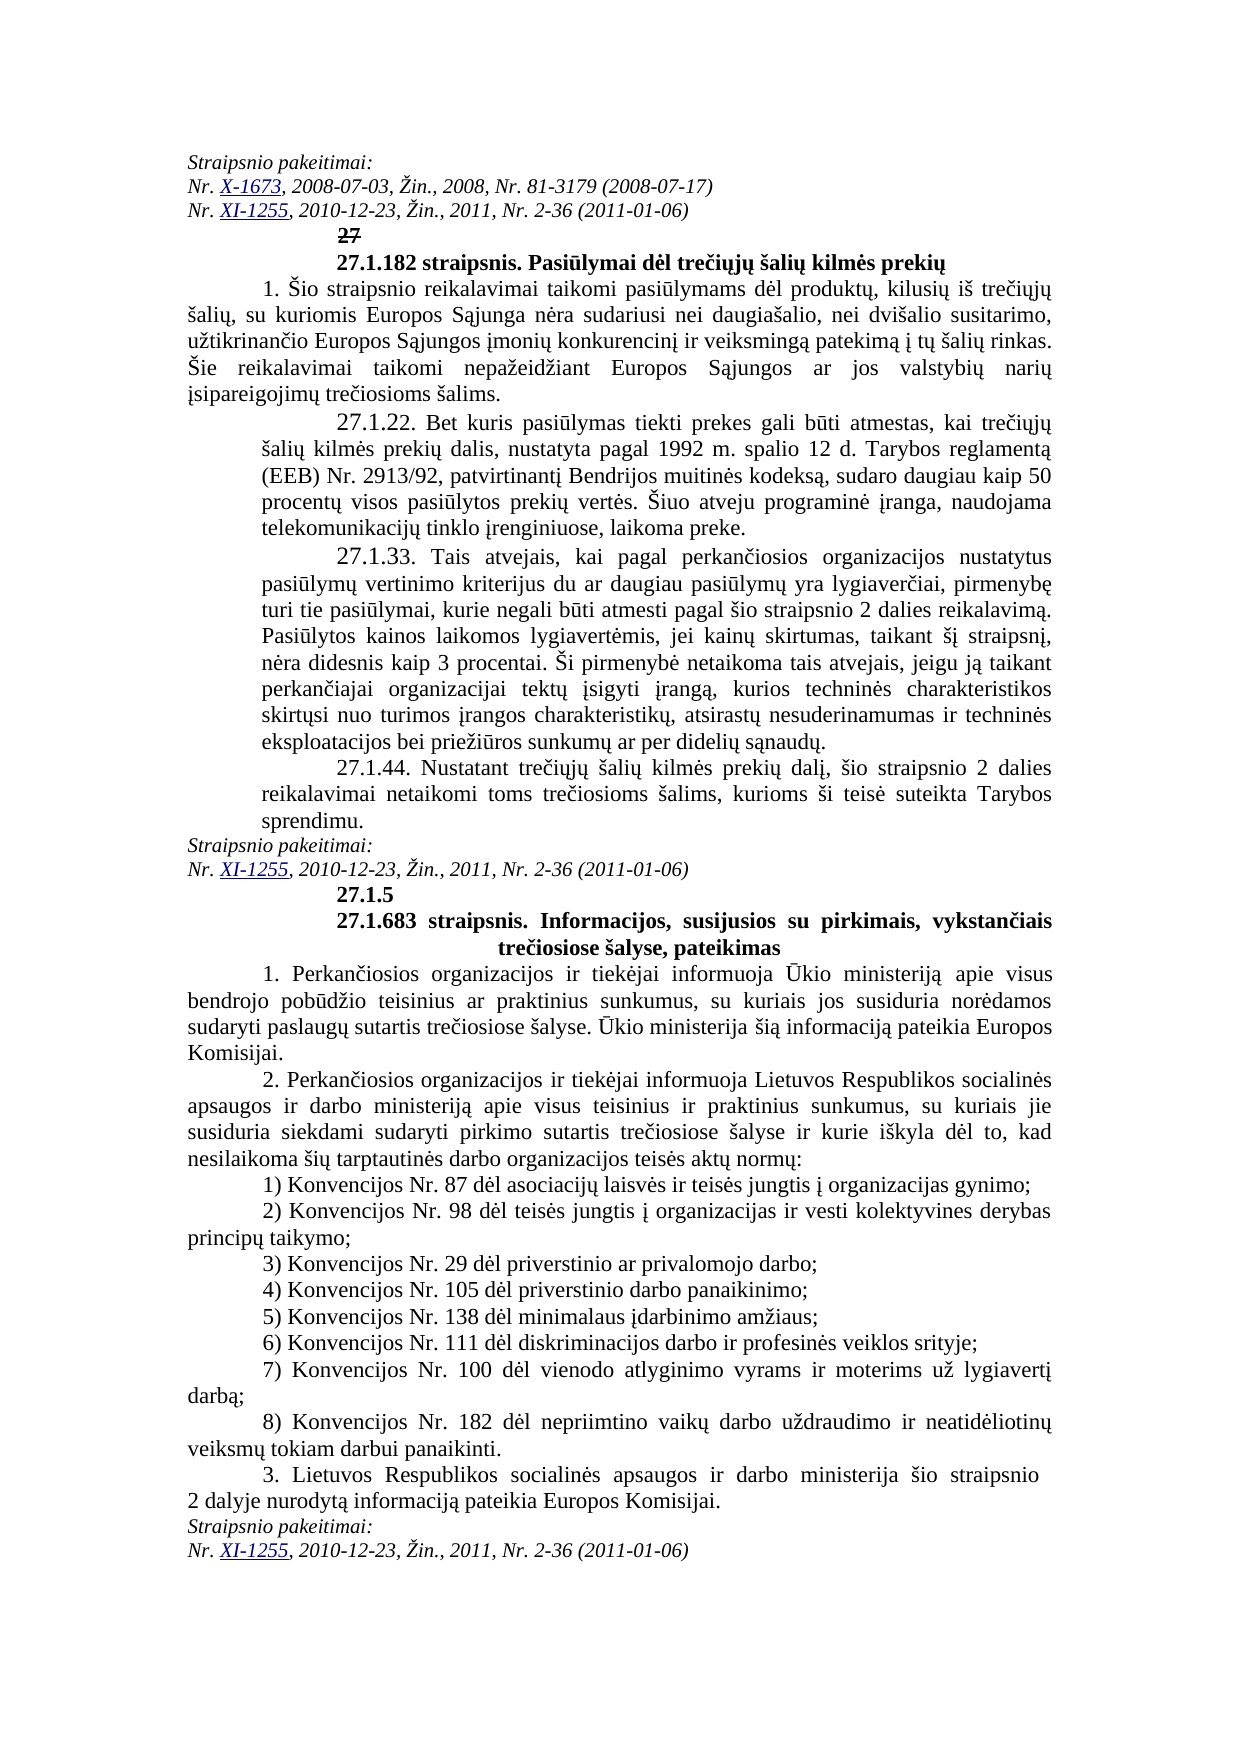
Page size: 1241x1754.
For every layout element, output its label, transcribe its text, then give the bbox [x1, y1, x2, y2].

text 5) Konvencijos Nr. 138 dėl minimalaus įdarbinimo amžiaus; [187, 1303, 1053, 1329]
text 8) Konvencijos Nr. 182 dėl nepriimtino vaikų darbo uždraudimo ir neatidėliotinų veiksmų tokiam darbui panaikinti. [187, 1408, 1053, 1461]
subtitle 4. Nustatant trečiųjų šalių kilmės prekių dalį, šio straipsnio 2 dalies reikalavimai netaikomi toms trečiosioms šalims, kurioms ši teisė suteikta Tarybos sprendimu. [187, 754, 1053, 833]
text Straipsnio pakeitimai: [187, 1514, 1053, 1538]
subtitle 3. Tais atvejais, kai pagal perkančiosios organizacijos nustatytus pasiūlymų vertinimo kriterijus du ar daugiau pasiūlymų yra lygiaverčiai, pirmenybę turi tie pasiūlymai, kurie negali būti atmesti pagal šio straipsnio 2 dalies reikalavimą. Pasiūlytos kainos laikomos lygiavertėmis, jei kainų skirtumas, taikant šį straipsnį, nėra didesnis kaip 3 procentai. Ši pirmenybė netaikoma tais atvejais, jeigu ją taikant perkančiajai organizacijai tektų įsigyti įrangą, kurios techninės charakteristikos skirtųsi nuo turimos įrangos charakteristikų, atsirastų nesuderinamumas ir techninės eksploatacijos bei priežiūros sunkumų ar per didelių sąnaudų. [187, 541, 1053, 754]
text Nr. X-1673, 2008-07-03, Žin., 2008, Nr. 81-3179 (2008-07-17) [187, 174, 1053, 198]
text 1) Konvencijos Nr. 87 dėl asociacijų laisvės ir teisės jungtis į organizacijas gynimo; [187, 1171, 1053, 1197]
text 3. Lietuvos Respublikos socialinės apsaugos ir darbo ministerija šio straipsnio 2 dalyje nurodytą informaciją pateikia Europos Komisijai. [187, 1461, 1053, 1514]
text Straipsnio pakeitimai: [187, 150, 1053, 174]
text 2. Perkančiosios organizacijos ir tiekėjai informuoja Lietuvos Respublikos socialinės apsaugos ir darbo ministeriją apie visus teisinius ir praktinius sunkumus, su kuriais jie susiduria siekdami sudaryti pirkimo sutartis trečiosiose šalyse ir kurie iškyla dėl to, kad nesilaikoma šių tarptautinės darbo organizacijos teisės aktų normų: [187, 1066, 1053, 1171]
subtitle 83 straipsnis. Informacijos, susijusios su pirkimais, vykstančiais trečiosiose šalyse, pateikimas [262, 908, 1053, 960]
text Straipsnio pakeitimai: [187, 833, 1053, 857]
text 4) Konvencijos Nr. 105 dėl priverstinio darbo panaikinimo; [187, 1277, 1053, 1303]
text 7) Konvencijos Nr. 100 dėl vienodo atlyginimo vyrams ir moterims už lygiavertį darbą; [187, 1356, 1053, 1408]
subtitle 2. Bet kuris pasiūlymas tiekti prekes gali būti atmestas, kai trečiųjų šalių kilmės prekių dalis, nustatyta pagal 1992 m. spalio 12 d. Tarybos reglamentą (EEB) Nr. 2913/92, patvirtinantį Bendrijos muitinės kodeksą, sudaro daugiau kaip 50 procentų visos pasiūlytos prekių vertės. Šiuo atveju programinė įranga, naudojama telekomunikacijų tinklo įrenginiuose, laikoma preke. [187, 407, 1053, 541]
subtitle 82 straipsnis. Pasiūlymai dėl trečiųjų šalių kilmės prekių [187, 248, 1053, 275]
text 1. Šio straipsnio reikalavimai taikomi pasiūlymams dėl produktų, kilusių iš trečiųjų šalių, su kuriomis Europos Sąjunga nėra sudariusi nei daugiašalio, nei dvišalio susitarimo, užtikrinančio Europos Sąjungos įmonių konkurencinį ir veiksmingą patekimą į tų šalių rinkas. Šie reikalavimai taikomi nepažeidžiant Europos Sąjungos ar jos valstybių narių įsipareigojimų trečiosioms šalims. [187, 275, 1053, 407]
text 6) Konvencijos Nr. 111 dėl diskriminacijos darbo ir profesinės veiklos srityje; [187, 1329, 1053, 1356]
text 3) Konvencijos Nr. 29 dėl priverstinio ar privalomojo darbo; [187, 1250, 1053, 1277]
text Nr. XI-1255, 2010-12-23, Žin., 2011, Nr. 2-36 (2011-01-06) [187, 857, 1053, 881]
text Nr. XI-1255, 2010-12-23, Žin., 2011, Nr. 2-36 (2011-01-06) [187, 198, 1053, 222]
text 2) Konvencijos Nr. 98 dėl teisės jungtis į organizacijas ir vesti kolektyvines derybas principų taikymo; [187, 1197, 1053, 1250]
text Nr. XI-1255, 2010-12-23, Žin., 2011, Nr. 2-36 (2011-01-06) [187, 1538, 1053, 1562]
text 1. Perkančiosios organizacijos ir tiekėjai informuoja Ūkio ministeriją apie visus bendrojo pobūdžio teisinius ar praktinius sunkumus, su kuriais jos susiduria norėdamos sudaryti paslaugų sutartis trečiosiose šalyse. Ūkio ministerija šią informaciją pateikia Europos Komisijai. [187, 960, 1053, 1066]
